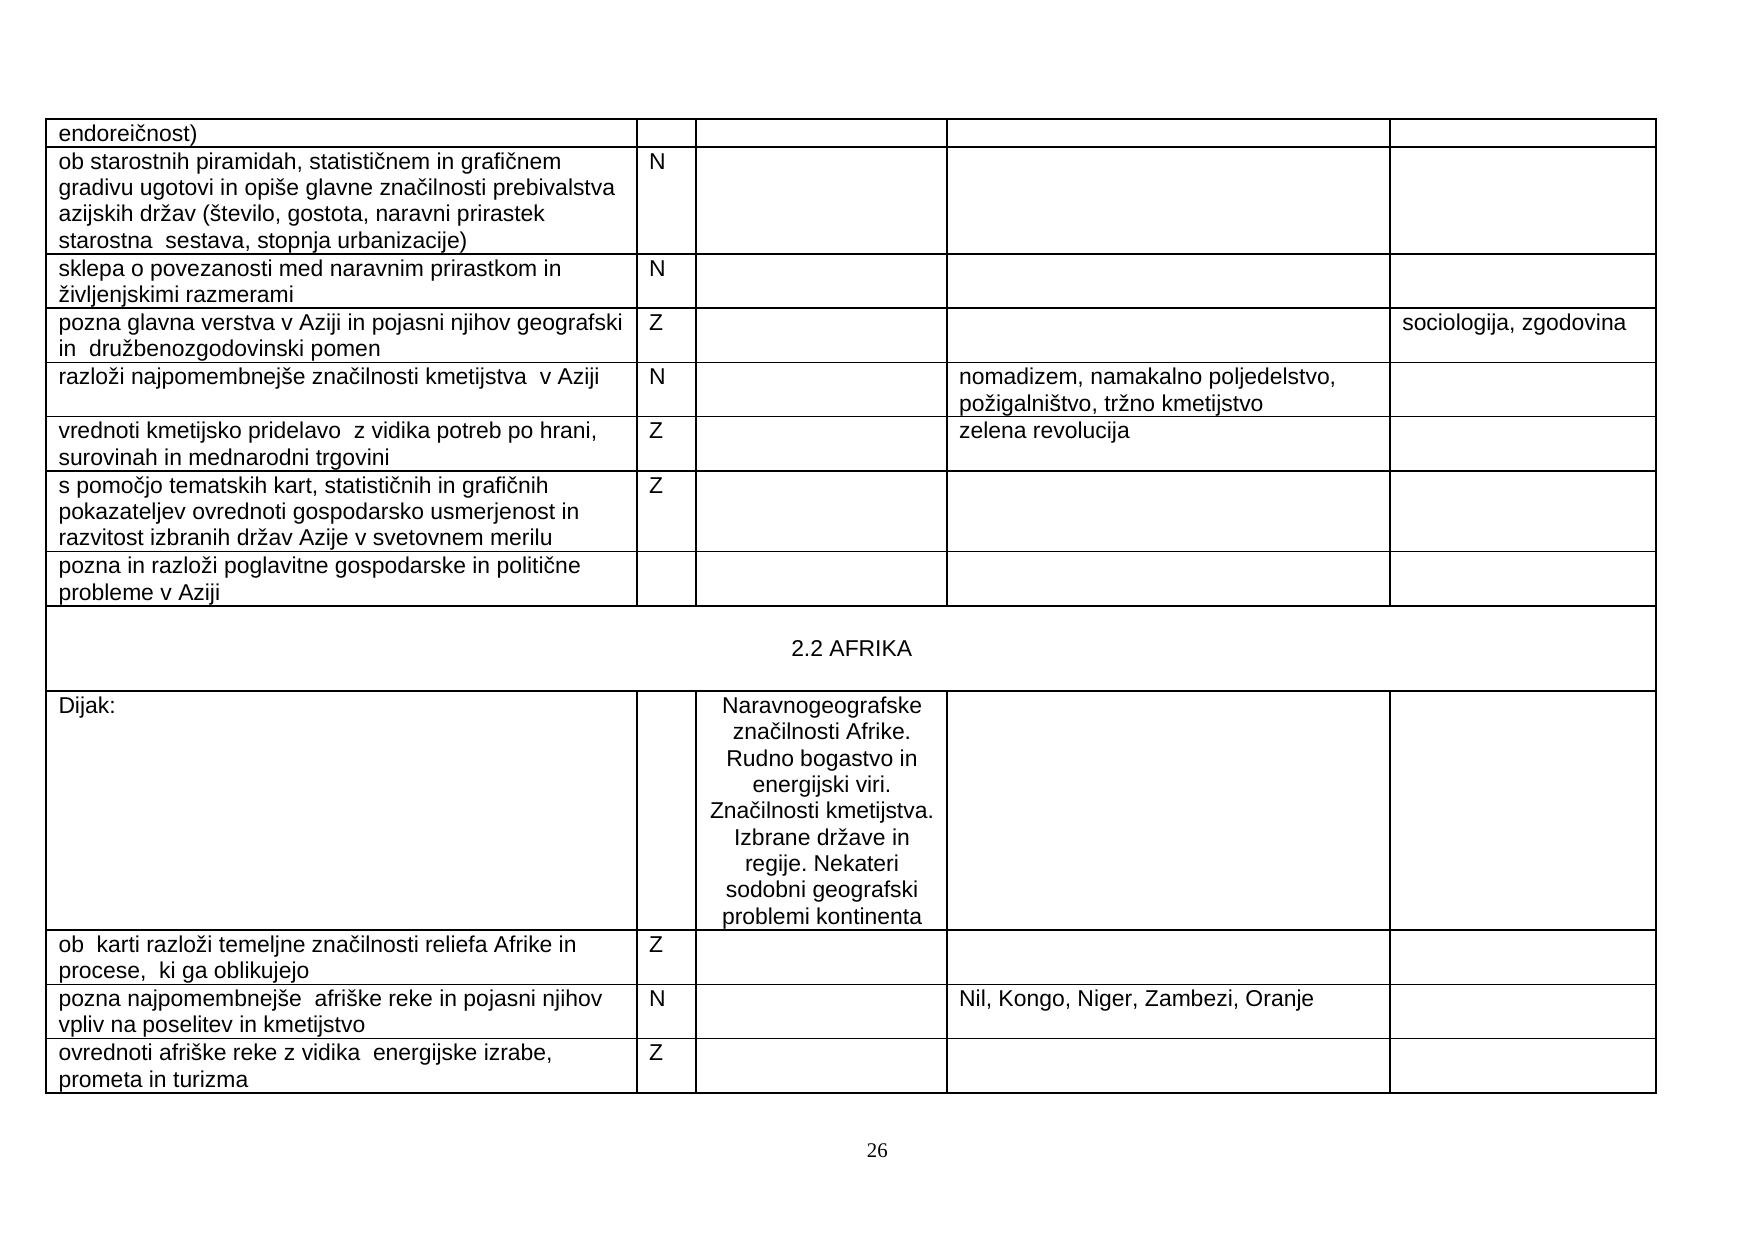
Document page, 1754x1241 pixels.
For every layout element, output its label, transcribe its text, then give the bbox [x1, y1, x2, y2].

table_cell [697, 472, 946, 551]
table_cell [1391, 363, 1655, 416]
table_cell [638, 120, 695, 146]
table_cell [697, 255, 946, 307]
table_cell nomadizem, namakalno poljedelstvo, požigalništvo, tržno kmetijstvo [948, 363, 1389, 416]
table_cell vrednoti kmetijsko pridelavo z vidika potreb po hrani, surovinah in mednarodni trgovini [47, 417, 636, 470]
table_cell [697, 120, 946, 146]
table_cell [697, 309, 946, 362]
table_cell [948, 931, 1389, 983]
table_cell [697, 417, 946, 470]
table_cell 2.2 AFRIKA [47, 607, 1655, 690]
table_cell sklepa o povezanosti med naravnim prirastkom in življenjskimi razmerami [47, 255, 636, 307]
table_cell [1391, 472, 1655, 551]
table_cell s pomočjo tematskih kart, statističnih in grafičnih pokazateljev ovrednoti gospodarsko usmerjenost in razvitost izbranih držav Azije v svetovnem merilu [47, 472, 636, 551]
table_cell Nil, Kongo, Niger, Zambezi, Oranje [948, 985, 1389, 1038]
table_cell [1391, 255, 1655, 307]
table_cell endoreičnost) [47, 120, 636, 146]
table_cell [948, 309, 1389, 362]
table_cell [697, 363, 946, 416]
table_cell sociologija, zgodovina [1391, 309, 1655, 362]
table_cell zelena revolucija [948, 417, 1389, 470]
table_cell Z [638, 1039, 695, 1092]
table_cell [697, 552, 946, 605]
table_cell pozna najpomembnejše afriške reke in pojasni njihov vpliv na poselitev in kmetijstvo [47, 985, 636, 1038]
table_cell pozna glavna verstva v Aziji in pojasni njihov geografski in družbenozgodovinski pomen [47, 309, 636, 362]
table_cell pozna in razloži poglavitne gospodarske in politične probleme v Aziji [47, 552, 636, 605]
table_cell [948, 692, 1389, 929]
table_cell [697, 1039, 946, 1092]
table_cell [1391, 1039, 1655, 1092]
table_cell [1391, 148, 1655, 253]
table_cell [697, 148, 946, 253]
table_cell Z [638, 931, 695, 983]
table_cell [638, 692, 695, 929]
table_cell [948, 120, 1389, 146]
table_cell [1391, 692, 1655, 929]
table_cell N [638, 255, 695, 307]
table_cell [697, 931, 946, 983]
table_cell razloži najpomembnejše značilnosti kmetijstva v Aziji [47, 363, 636, 416]
table_cell [1391, 552, 1655, 605]
table_cell [1391, 417, 1655, 470]
table_cell ob karti razloži temeljne značilnosti reliefa Afrike in procese, ki ga oblikujejo [47, 931, 636, 983]
table_cell N [638, 363, 695, 416]
table_cell Z [638, 309, 695, 362]
table_cell [638, 552, 695, 605]
table_cell ovrednoti afriške reke z vidika energijske izrabe, prometa in turizma [47, 1039, 636, 1092]
table_cell Z [638, 417, 695, 470]
table_cell [948, 552, 1389, 605]
table_cell N [638, 985, 695, 1038]
table_cell [948, 1039, 1389, 1092]
table_cell [1391, 931, 1655, 983]
table_cell Z [638, 472, 695, 551]
table_cell N [638, 148, 695, 253]
table_cell [1391, 120, 1655, 146]
table_cell [948, 472, 1389, 551]
table_cell [697, 985, 946, 1038]
table_cell [948, 255, 1389, 307]
table_cell Naravnogeografske značilnosti Afrike. Rudno bogastvo in energijski viri. Značilnosti kmetijstva. Izbrane države in regije. Nekateri sodobni geografski problemi kontinenta [697, 692, 946, 929]
table_cell [1391, 985, 1655, 1038]
table_cell ob starostnih piramidah, statističnem in grafičnem gradivu ugotovi in opiše glavne značilnosti prebivalstva azijskih držav (število, gostota, naravni prirastek starostna sestava, stopnja urbanizacije) [47, 148, 636, 253]
table_cell [948, 148, 1389, 253]
table_cell Dijak: [47, 692, 636, 929]
